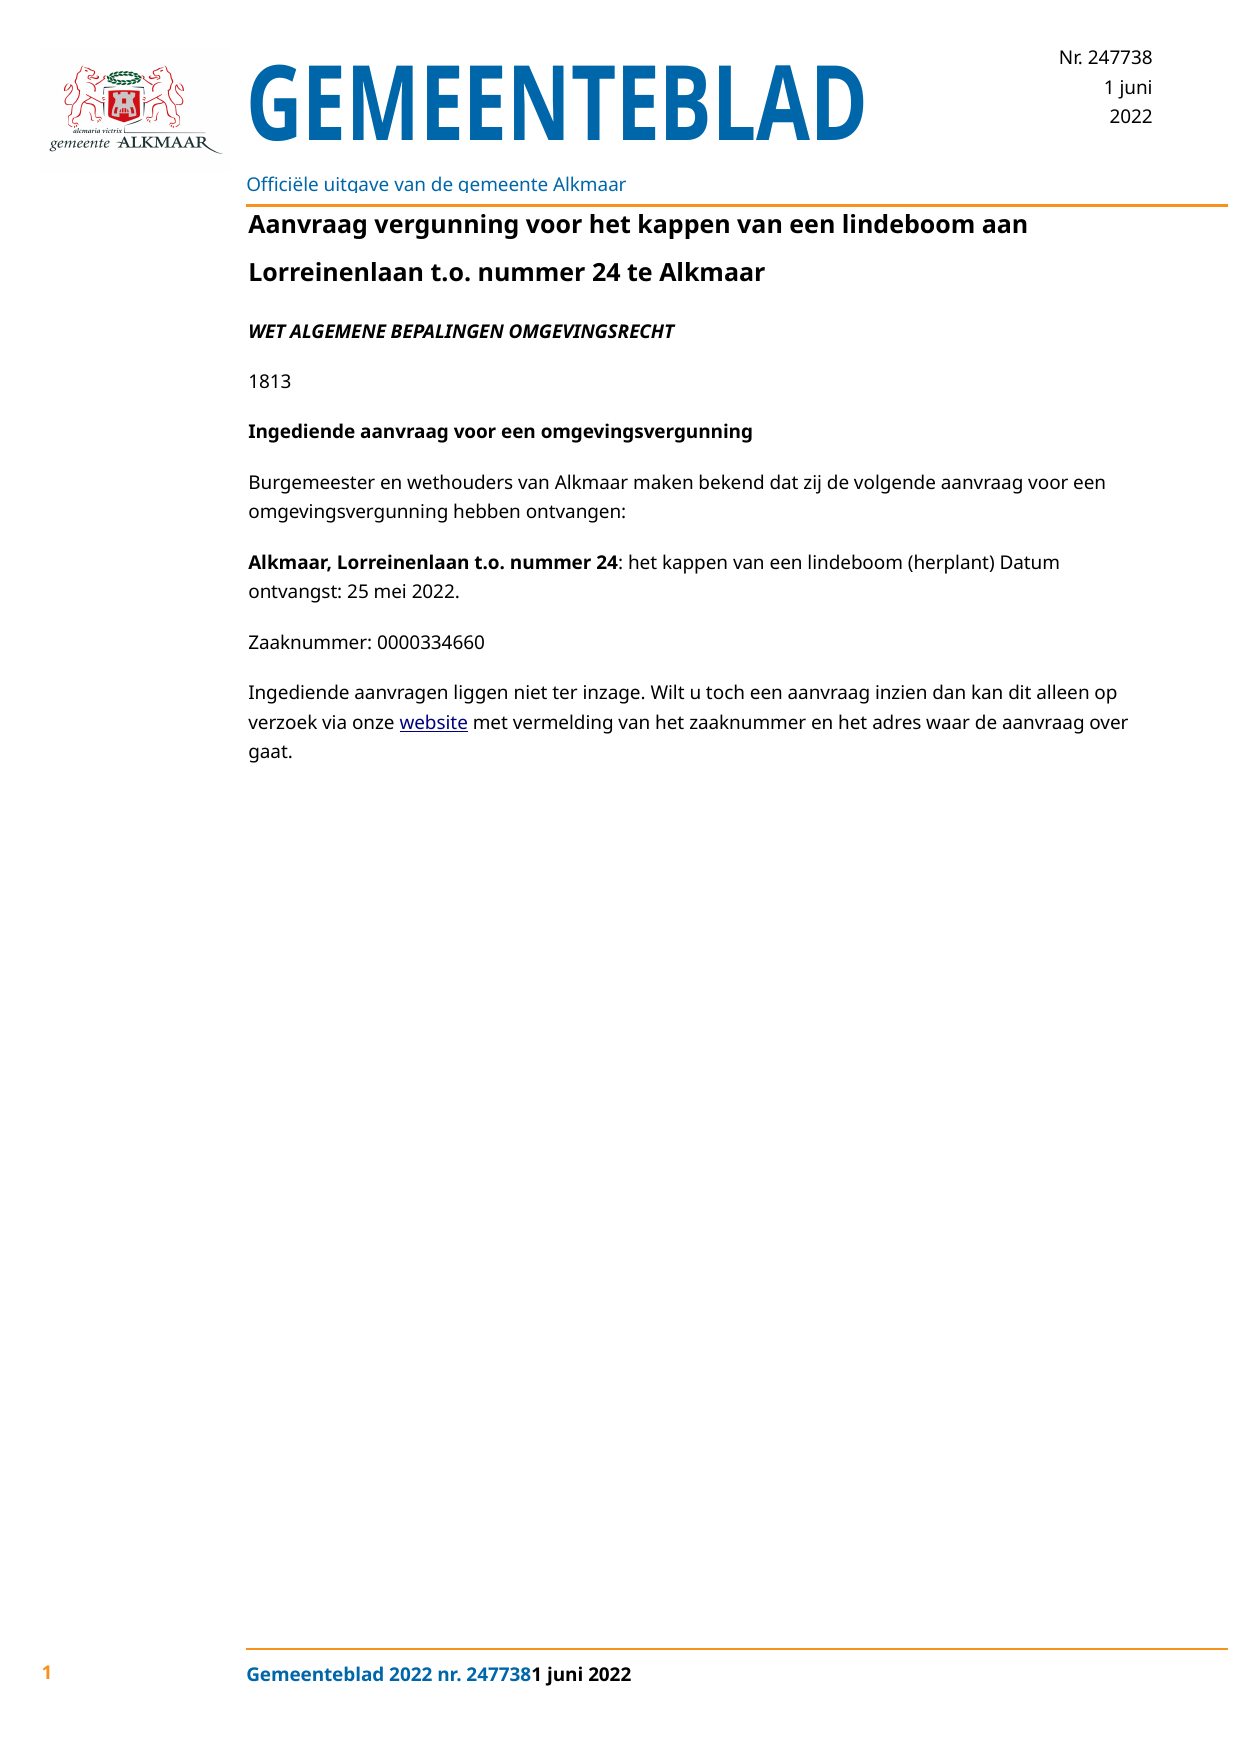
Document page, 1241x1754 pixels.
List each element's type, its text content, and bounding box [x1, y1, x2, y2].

text WET ALGEMENE BEPALINGEN OMGEVINGSRECHT [248, 318, 1152, 344]
text Ingediende aanvragen liggen niet ter inzage. Wilt u toch een aanvraag inzien dan kan dit alleen op verzoek via onze website met vermelding van het zaaknummer en het adres waar de aanvraag over gaat. [248, 679, 1152, 764]
text Ingediende aanvraag voor een omgevingsvergunning [248, 419, 1152, 444]
text Burgemeester en wethouders van Alkmaar maken bekend dat zij de volgende aanvraag voor een omgevingsvergunning hebben ontvangen: [248, 469, 1152, 524]
text 1813 [248, 368, 1152, 394]
text Alkmaar, Lorreinenlaan t.o. nummer 24: het kappen van een lindeboom (herplant) Datum ontvangst: 25 mei 2022. [248, 549, 1152, 604]
picture [41, 47, 231, 172]
text Aanvraag vergunning voor het kappen van een lindeboom aan Lorreinenlaan t.o. nummer 24 te Alkmaar [248, 207, 1152, 288]
text Zaaknummer: 0000334660 [248, 629, 1152, 655]
